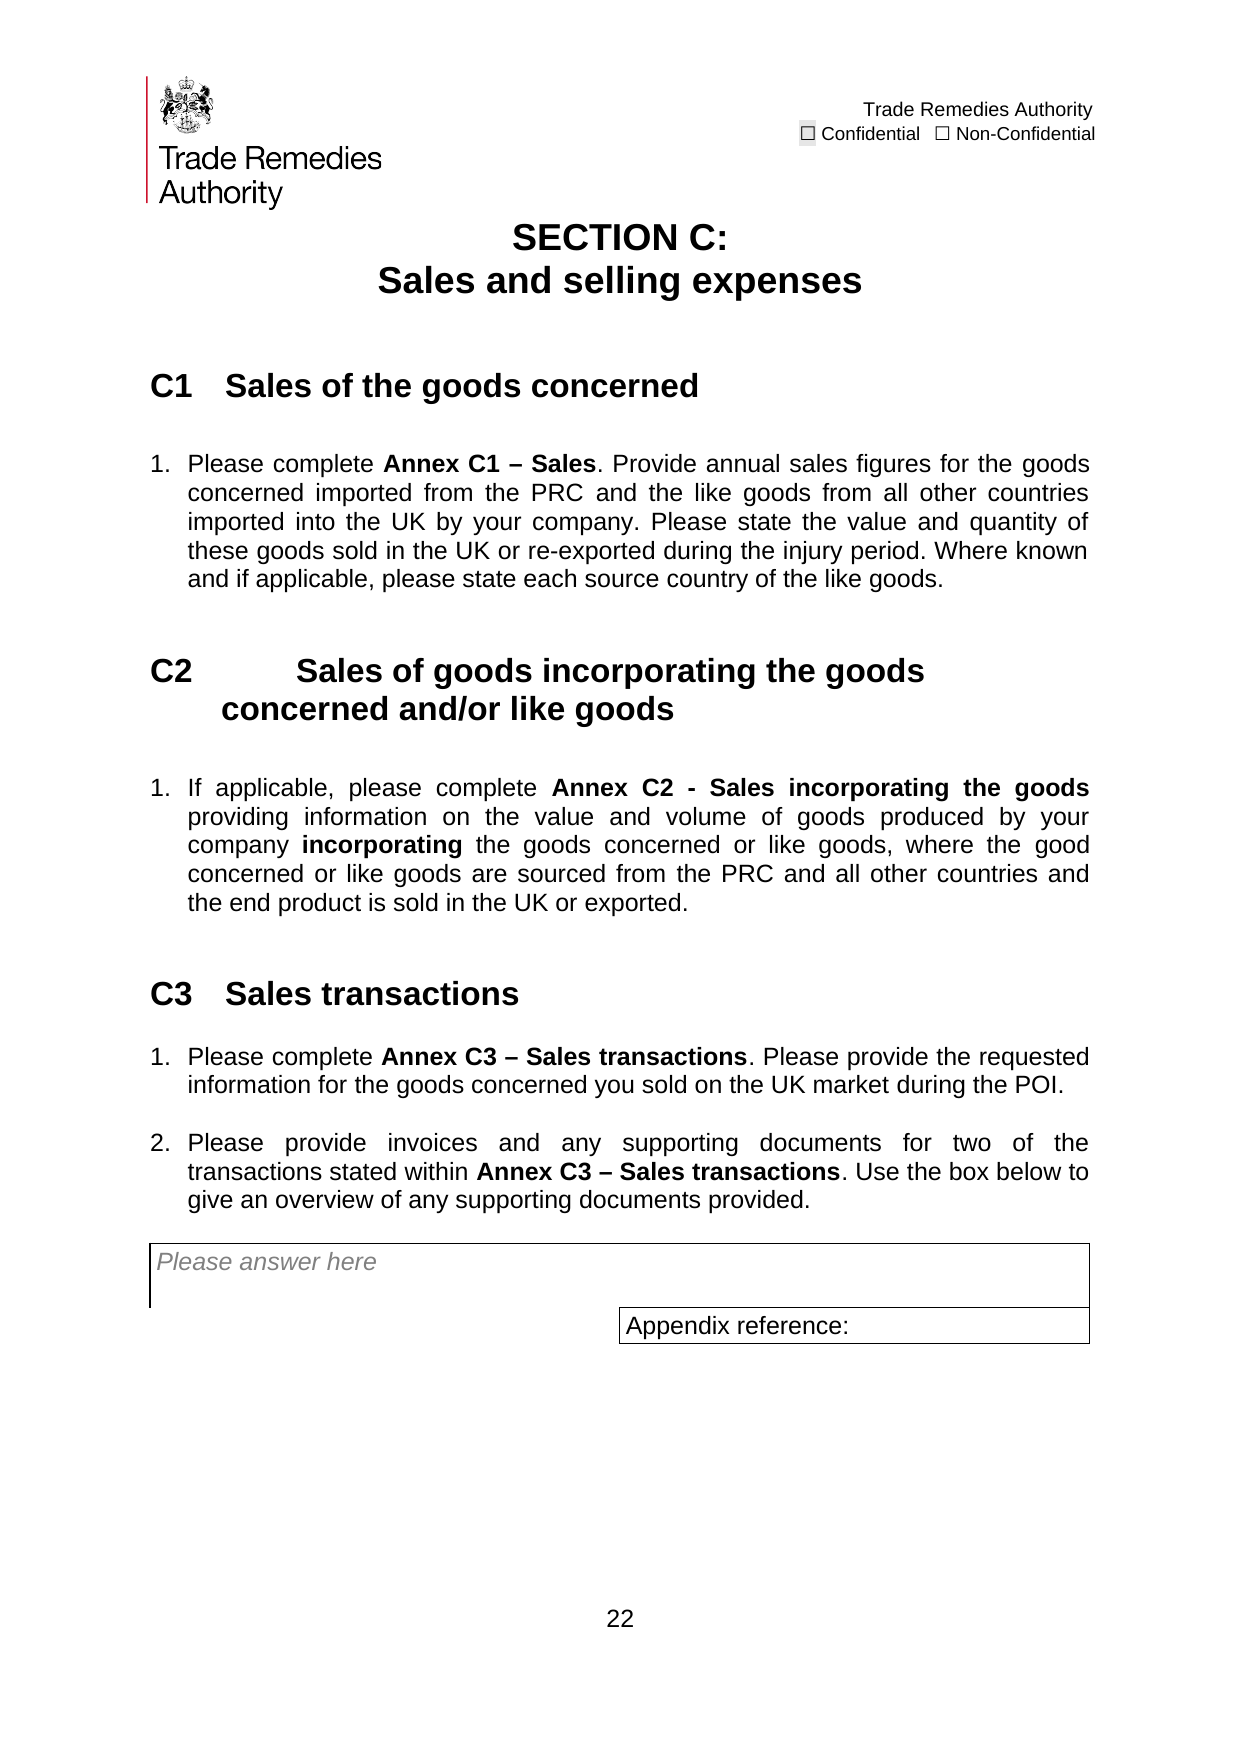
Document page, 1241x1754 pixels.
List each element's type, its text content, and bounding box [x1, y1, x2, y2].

list If applicable, please complete Annex C2 - Sales incorporating the goods providing information on the value and volume of goods produced by your company incorporating the goods concerned or like goods, where the good concerned or like goods are sourced from the PRC and all other countries and the end product is sold in the UK or exported. [150, 773, 1090, 917]
list Please complete Annex C3 – Sales transactions. Please provide the requested information for the goods concerned you sold on the UK market during the POI. [150, 1041, 1090, 1099]
subtitle SECTION C: Sales and selling expenses [150, 215, 1090, 302]
list Please provide invoices and any supporting documents for two of the transactions stated within Annex C3 – Sales transactions. Use the box below to give an overview of any supporting documents provided. [150, 1128, 1090, 1214]
table_cell [150, 1308, 619, 1343]
subtitle C2 Sales of goods incorporating the goods concerned and/or like goods [150, 651, 1090, 728]
table_header Please answer here [151, 1244, 1089, 1307]
list Please complete Annex C1 – Sales. Provide annual sales figures for the goods concerned imported from the PRC and the like goods from all other countries imported into the UK by your company. Please state the value and quantity of these goods sold in the UK or re-exported during the injury period. Where known and if applicable, please state each source country of the like goods. [150, 449, 1090, 593]
subtitle C1 Sales of the goods concerned [150, 366, 1090, 404]
table_cell Appendix reference: [620, 1308, 1089, 1343]
text C3 Sales transactions [150, 974, 1090, 1013]
